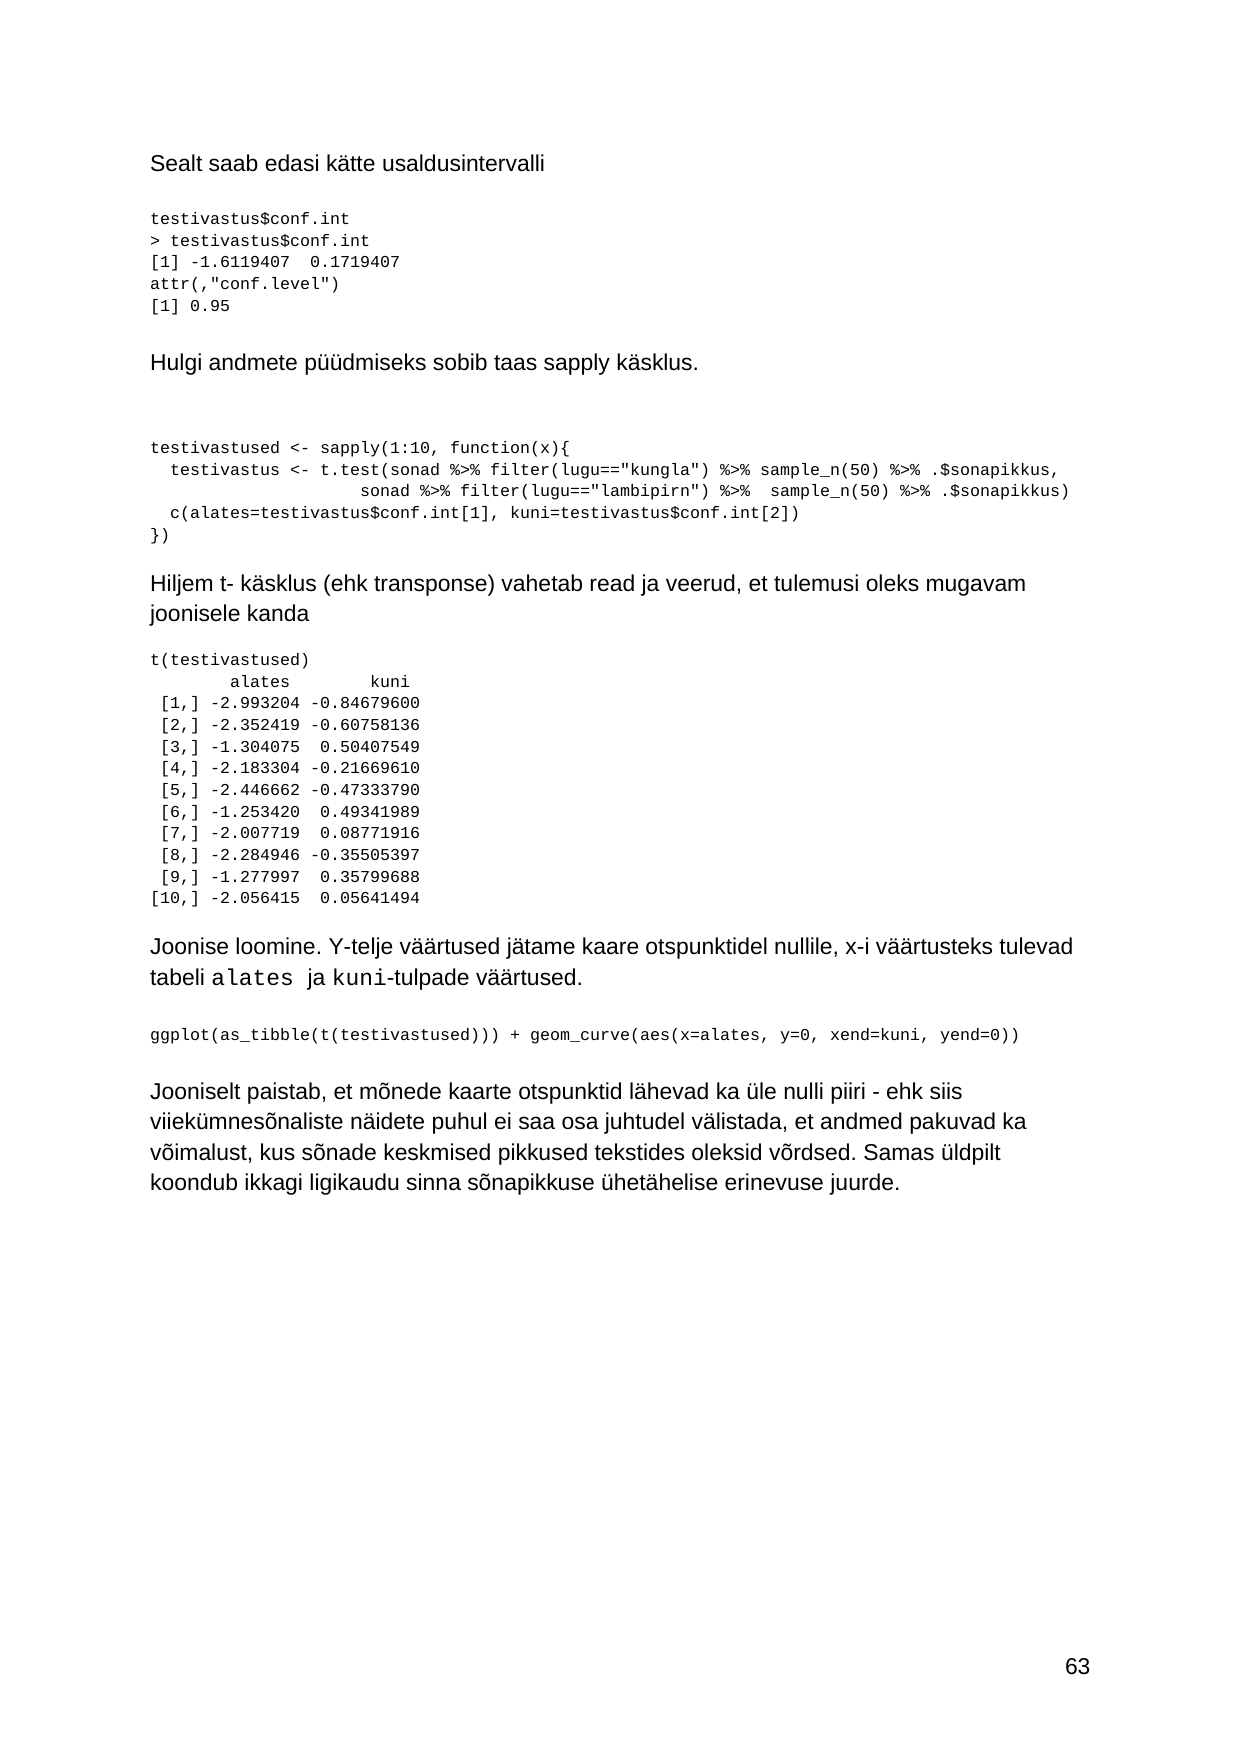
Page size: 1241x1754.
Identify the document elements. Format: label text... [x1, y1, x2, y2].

text sonad %>% filter(lugu=="lambipirn") %>% sample_n(50) %>% .$sonapikkus) [150, 483, 1090, 502]
text [6,] -1.253420 0.49341989 [150, 803, 1090, 822]
text Sealt saab edasi kätte usaldusintervalli [150, 150, 1090, 176]
text testivastus$conf.int [150, 210, 1090, 229]
text [8,] -2.284946 -0.35505397 [150, 847, 1090, 866]
text [1] 0.95 [150, 297, 1090, 316]
text [2,] -2.352419 -0.60758136 [150, 717, 1090, 736]
text attr(,"conf.level") [150, 275, 1090, 294]
text Hulgi andmete püüdmiseks sobib taas sapply käsklus. [150, 349, 1090, 375]
text testivastused <- sapply(1:10, function(x){ [150, 439, 1090, 458]
text [5,] -2.446662 -0.47333790 [150, 782, 1090, 801]
text [9,] -1.277997 0.35799688 [150, 868, 1090, 887]
text > testivastus$conf.int [150, 232, 1090, 251]
text [1] -1.6119407 0.1719407 [150, 254, 1090, 273]
text Joonise loomine. Y-telje väärtused jätame kaare otspunktidel nullile, x-i väärtusteks tulevad tabeli alates ja kuni-tulpade väärtused. [150, 933, 1090, 992]
text [10,] -2.056415 0.05641494 [150, 890, 1090, 909]
text [1,] -2.993204 -0.84679600 [150, 695, 1090, 714]
text Hiljem t- käsklus (ehk transponse) vahetab read ja veerud, et tulemusi oleks mugavam joonisele kanda [150, 569, 1090, 626]
text [7,] -2.007719 0.08771916 [150, 825, 1090, 844]
text Jooniselt paistab, et mõnede kaarte otspunktid lähevad ka üle nulli piiri - ehk siis viiekümnesõnaliste näidete puhul ei saa osa juhtudel välistada, et andmed pakuvad ka võimalust, kus sõnade keskmised pikkused tekstides oleksid võrdsed. Samas üldpilt koondub ikkagi ligikaudu sinna sõnapikkuse ühetähelise erinevuse juurde. [150, 1078, 1090, 1195]
text [3,] -1.304075 0.50407549 [150, 738, 1090, 757]
text t(testivastused) [150, 652, 1090, 671]
text [4,] -2.183304 -0.21669610 [150, 760, 1090, 779]
text testivastus <- t.test(sonad %>% filter(lugu=="kungla") %>% sample_n(50) %>% .$sonapikkus, [150, 461, 1090, 480]
text ggplot(as_tibble(t(testivastused))) + geom_curve(aes(x=alates, y=0, xend=kuni, yend=0)) [150, 1026, 1090, 1045]
text }) [150, 526, 1090, 545]
text alates kuni [150, 673, 1090, 692]
text c(alates=testivastus$conf.int[1], kuni=testivastus$conf.int[2]) [150, 504, 1090, 523]
